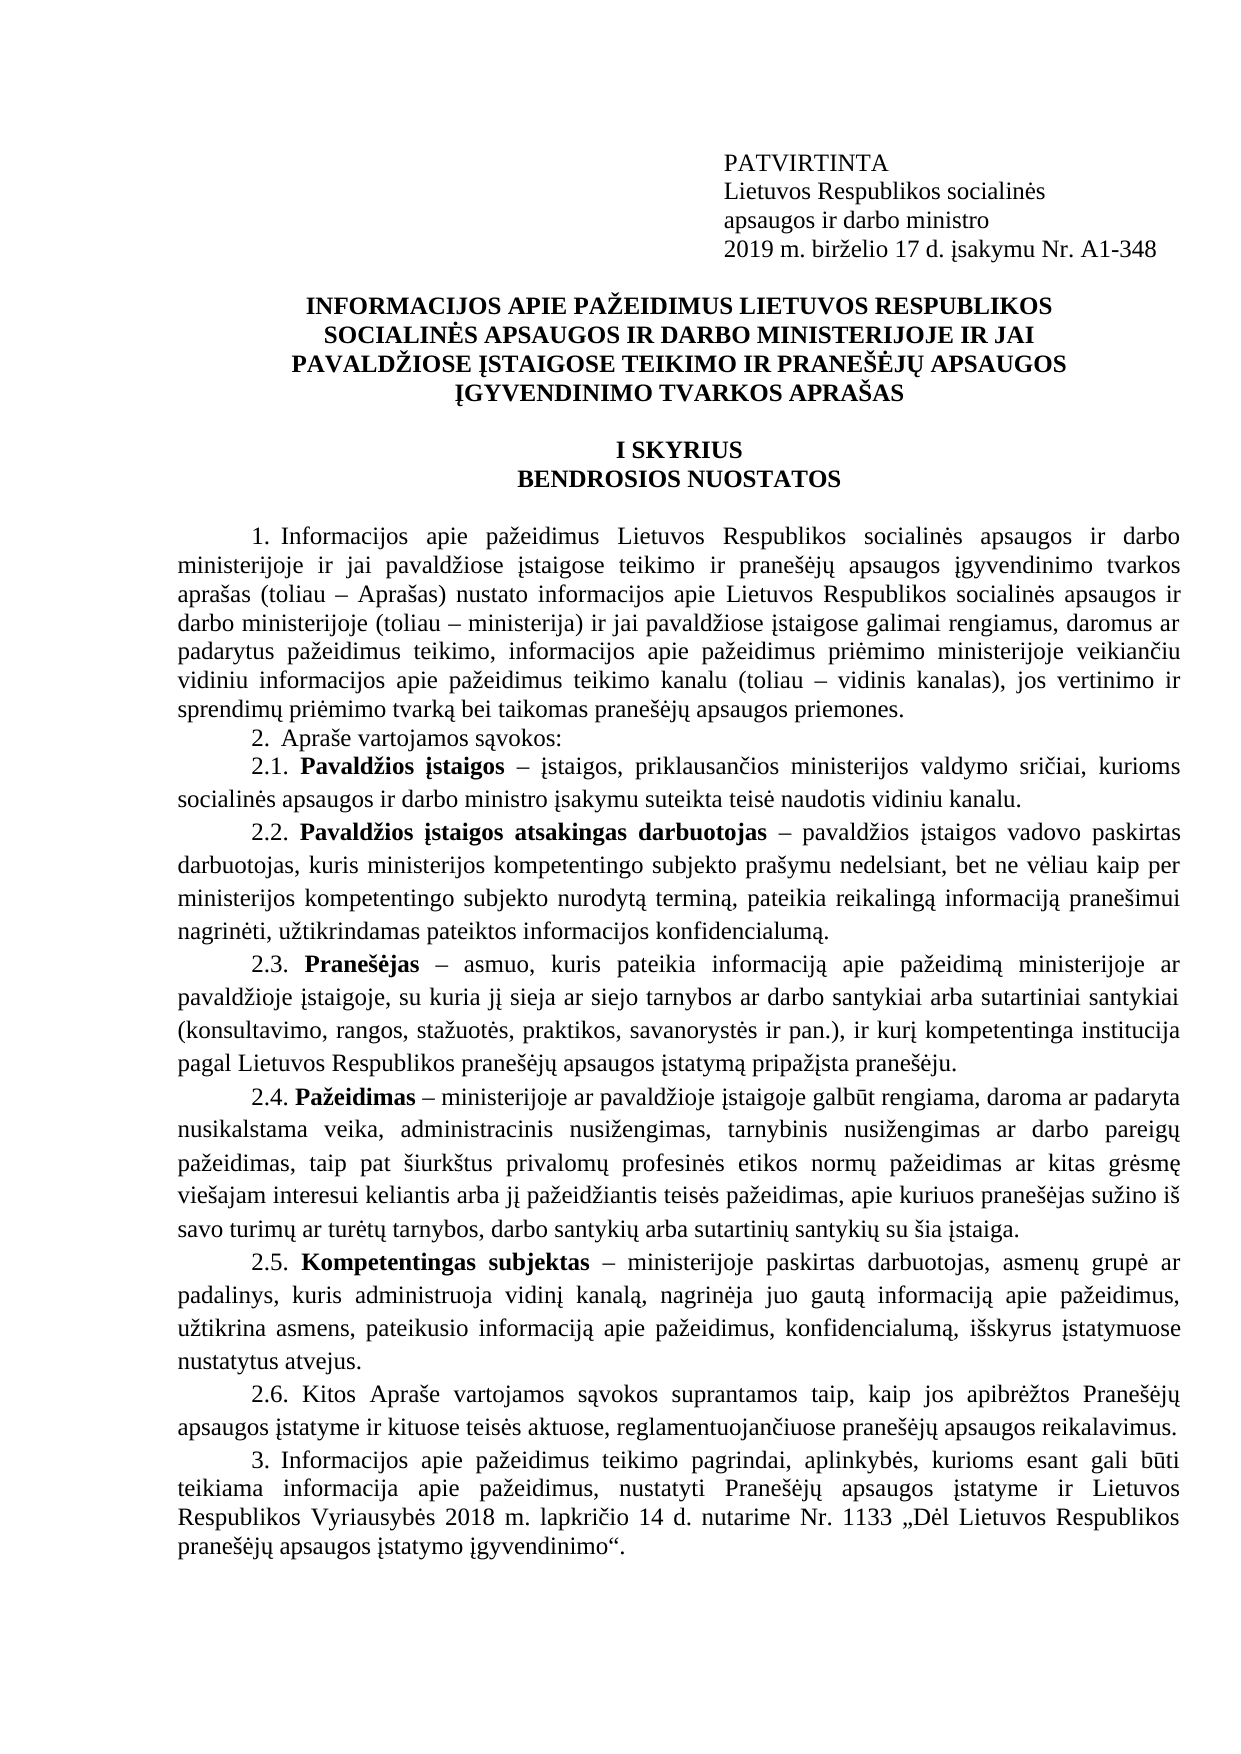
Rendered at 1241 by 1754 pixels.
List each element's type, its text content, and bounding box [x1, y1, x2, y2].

text Lietuvos Respublikos socialinės [723, 176, 1181, 205]
text 2.1. Pavaldžios įstaigos – įstaigos, priklausančios ministerijos valdymo sričiai, kurioms socialinės apsaugos ir darbo ministro įsakymu suteikta teisė naudotis vidiniu kanalu. [177, 751, 1181, 813]
text 2. Apraše vartojamos sąvokos: [177, 723, 1181, 751]
text 2.2. Pavaldžios įstaigos atsakingas darbuotojas – pavaldžios įstaigos vadovo paskirtas darbuotojas, kuris ministerijos kompetentingo subjekto prašymu nedelsiant, bet ne vėliau kaip per ministerijos kompetentingo subjekto nurodytą terminą, pateikia reikalingą informaciją pranešimui nagrinėti, užtikrindamas pateiktos informacijos konfidencialumą. [177, 817, 1181, 945]
text 2.4. Pažeidimas – ministerijoje ar pavaldžioje įstaigoje galbūt rengiama, daroma ar padaryta nusikalstama veika, administracinis nusižengimas, tarnybinis nusižengimas ar darbo pareigų pažeidimas, taip pat šiurkštus privalomų profesinės etikos normų pažeidimas ar kitas grėsmę viešajam interesui keliantis arba jį pažeidžiantis teisės pažeidimas, apie kuriuos pranešėjas sužino iš savo turimų ar turėtų tarnybos, darbo santykių arba sutartinių santykių su šia įstaiga. [177, 1082, 1181, 1242]
text 2.3. Pranešėjas – asmuo, kuris pateikia informaciją apie pažeidimą ministerijoje ar pavaldžioje įstaigoje, su kuria jį sieja ar siejo tarnybos ar darbo santykiai arba sutartiniai santykiai (konsultavimo, rangos, stažuotės, praktikos, savanorystės ir pan.), ir kurį kompetentinga institucija pagal Lietuvos Respublikos pranešėjų apsaugos įstatymą pripažįsta pranešėju. [177, 949, 1181, 1077]
text INFORMACIJOS APIE PAŽEIDIMUS LIETUVOS RESPUBLIKOS SOCIALINĖS APSAUGOS IR DARBO MINISTERIJOJE IR JAI PAVALDŽIOSE ĮSTAIGOSE TEIKIMO IR PRANEŠĖJŲ APSAUGOS ĮGYVENDINIMO TVARKOS APRAŠAS [236, 291, 1122, 406]
text BENDROSIOS NUOSTATOS [177, 464, 1181, 493]
text I Skyrius [177, 435, 1181, 464]
text apsaugos ir darbo ministro [723, 205, 1181, 234]
text 2019 m. birželio 17 d. įsakymu Nr. A1-348 [723, 234, 1181, 263]
text 2.6. Kitos Apraše vartojamos sąvokos suprantamos taip, kaip jos apibrėžtos Pranešėjų apsaugos įstatyme ir kituose teisės aktuose, reglamentuojančiuose pranešėjų apsaugos reikalavimus. [177, 1379, 1181, 1441]
text PATVIRTINTA [723, 148, 1181, 176]
text 3. Informacijos apie pažeidimus teikimo pagrindai, aplinkybės, kurioms esant gali būti teikiama informacija apie pažeidimus, nustatyti Pranešėjų apsaugos įstatyme ir Lietuvos Respublikos Vyriausybės 2018 m. lapkričio 14 d. nutarime Nr. 1133 „Dėl Lietuvos Respublikos pranešėjų apsaugos įstatymo įgyvendinimo“. [177, 1445, 1181, 1560]
text 1. Informacijos apie pažeidimus Lietuvos Respublikos socialinės apsaugos ir darbo ministerijoje ir jai pavaldžiose įstaigose teikimo ir pranešėjų apsaugos įgyvendinimo tvarkos aprašas (toliau – Aprašas) nustato informacijos apie Lietuvos Respublikos socialinės apsaugos ir darbo ministerijoje (toliau – ministerija) ir jai pavaldžiose įstaigose galimai rengiamus, daromus ar padarytus pažeidimus teikimo, informacijos apie pažeidimus priėmimo ministerijoje veikiančiu vidiniu informacijos apie pažeidimus teikimo kanalu (toliau – vidinis kanalas), jos vertinimo ir sprendimų priėmimo tvarką bei taikomas pranešėjų apsaugos priemones. [177, 521, 1181, 723]
text 2.5. Kompetentingas subjektas – ministerijoje paskirtas darbuotojas, asmenų grupė ar padalinys, kuris administruoja vidinį kanalą, nagrinėja juo gautą informaciją apie pažeidimus, užtikrina asmens, pateikusio informaciją apie pažeidimus, konfidencialumą, išskyrus įstatymuose nustatytus atvejus. [177, 1247, 1181, 1374]
